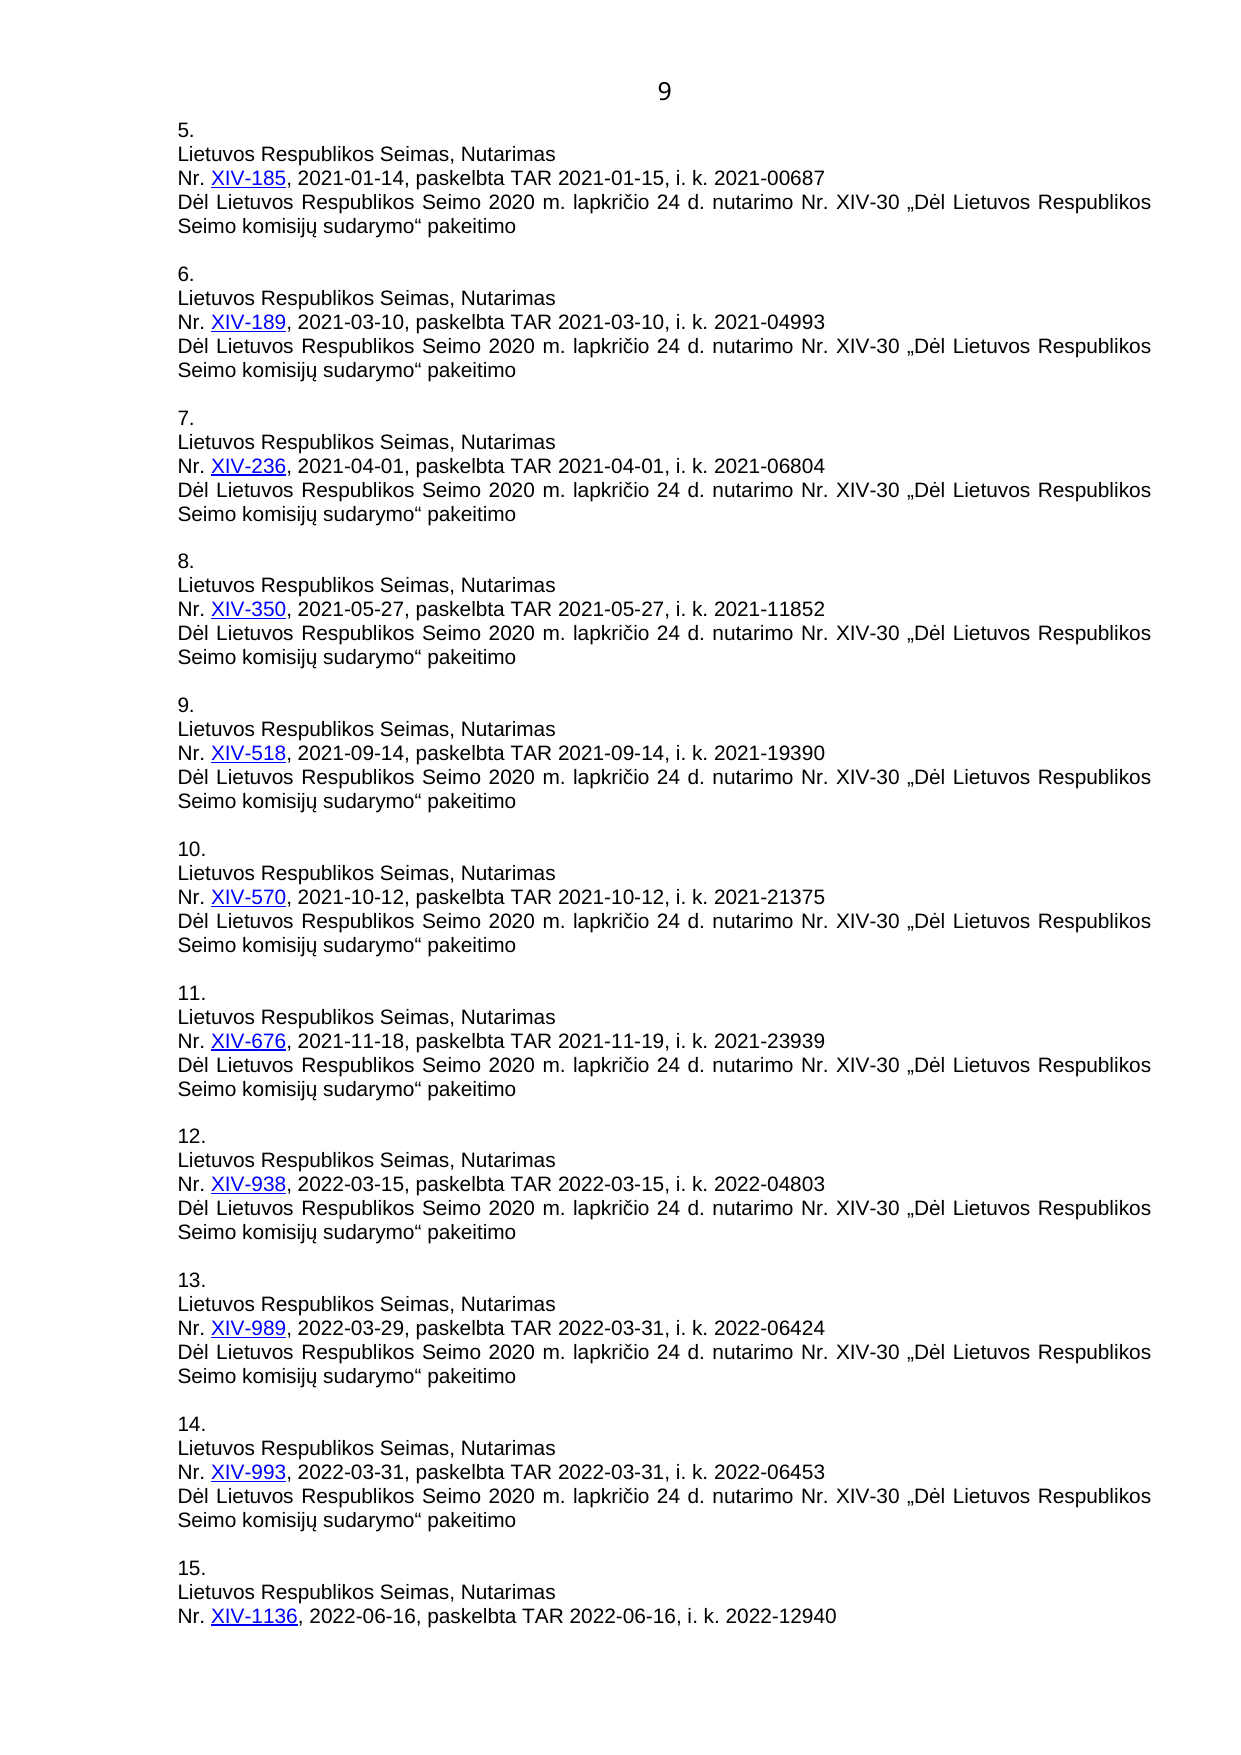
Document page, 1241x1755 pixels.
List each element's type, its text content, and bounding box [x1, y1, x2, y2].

text Dėl Lietuvos Respublikos Seimo 2020 m. lapkričio 24 d. nutarimo Nr. XIV-30 „Dėl Lietuvos Respublikos Seimo komisijų sudarymo“ pakeitimo [177, 1052, 1152, 1100]
text 9. [177, 693, 1152, 717]
text Nr. XIV-518, 2021-09-14, paskelbta TAR 2021-09-14, i. k. 2021-19390 [177, 741, 1152, 765]
text Nr. XIV-1136, 2022-06-16, paskelbta TAR 2022-06-16, i. k. 2022-12940 [177, 1603, 1152, 1627]
text Dėl Lietuvos Respublikos Seimo 2020 m. lapkričio 24 d. nutarimo Nr. XIV-30 „Dėl Lietuvos Respublikos Seimo komisijų sudarymo“ pakeitimo [177, 1340, 1152, 1388]
text Nr. XIV-570, 2021-10-12, paskelbta TAR 2021-10-12, i. k. 2021-21375 [177, 885, 1152, 909]
text 6. [177, 262, 1152, 286]
text 8. [177, 549, 1152, 573]
text Lietuvos Respublikos Seimas, Nutarimas [177, 1436, 1152, 1460]
text Dėl Lietuvos Respublikos Seimo 2020 m. lapkričio 24 d. nutarimo Nr. XIV-30 „Dėl Lietuvos Respublikos Seimo komisijų sudarymo“ pakeitimo [177, 190, 1152, 238]
text Lietuvos Respublikos Seimas, Nutarimas [177, 142, 1152, 166]
text 7. [177, 406, 1152, 429]
text Dėl Lietuvos Respublikos Seimo 2020 m. lapkričio 24 d. nutarimo Nr. XIV-30 „Dėl Lietuvos Respublikos Seimo komisijų sudarymo“ pakeitimo [177, 334, 1152, 382]
text Dėl Lietuvos Respublikos Seimo 2020 m. lapkričio 24 d. nutarimo Nr. XIV-30 „Dėl Lietuvos Respublikos Seimo komisijų sudarymo“ pakeitimo [177, 1196, 1152, 1244]
text Lietuvos Respublikos Seimas, Nutarimas [177, 717, 1152, 741]
text Lietuvos Respublikos Seimas, Nutarimas [177, 861, 1152, 885]
text Dėl Lietuvos Respublikos Seimo 2020 m. lapkričio 24 d. nutarimo Nr. XIV-30 „Dėl Lietuvos Respublikos Seimo komisijų sudarymo“ pakeitimo [177, 621, 1152, 669]
text Nr. XIV-993, 2022-03-31, paskelbta TAR 2022-03-31, i. k. 2022-06453 [177, 1460, 1152, 1484]
text 5. [177, 118, 1152, 142]
text Nr. XIV-236, 2021-04-01, paskelbta TAR 2021-04-01, i. k. 2021-06804 [177, 453, 1152, 477]
text Dėl Lietuvos Respublikos Seimo 2020 m. lapkričio 24 d. nutarimo Nr. XIV-30 „Dėl Lietuvos Respublikos Seimo komisijų sudarymo“ pakeitimo [177, 1484, 1152, 1532]
text Lietuvos Respublikos Seimas, Nutarimas [177, 286, 1152, 310]
text 11. [177, 981, 1152, 1004]
text 12. [177, 1124, 1152, 1148]
text Nr. XIV-185, 2021-01-14, paskelbta TAR 2021-01-15, i. k. 2021-00687 [177, 166, 1152, 190]
text Nr. XIV-350, 2021-05-27, paskelbta TAR 2021-05-27, i. k. 2021-11852 [177, 597, 1152, 621]
text Lietuvos Respublikos Seimas, Nutarimas [177, 429, 1152, 453]
text Lietuvos Respublikos Seimas, Nutarimas [177, 1148, 1152, 1172]
text Nr. XIV-676, 2021-11-18, paskelbta TAR 2021-11-19, i. k. 2021-23939 [177, 1028, 1152, 1052]
text Dėl Lietuvos Respublikos Seimo 2020 m. lapkričio 24 d. nutarimo Nr. XIV-30 „Dėl Lietuvos Respublikos Seimo komisijų sudarymo“ pakeitimo [177, 477, 1152, 525]
text Dėl Lietuvos Respublikos Seimo 2020 m. lapkričio 24 d. nutarimo Nr. XIV-30 „Dėl Lietuvos Respublikos Seimo komisijų sudarymo“ pakeitimo [177, 909, 1152, 957]
text 15. [177, 1556, 1152, 1579]
text Lietuvos Respublikos Seimas, Nutarimas [177, 1004, 1152, 1028]
text 13. [177, 1268, 1152, 1292]
text Nr. XIV-989, 2022-03-29, paskelbta TAR 2022-03-31, i. k. 2022-06424 [177, 1316, 1152, 1340]
text Lietuvos Respublikos Seimas, Nutarimas [177, 1579, 1152, 1603]
text Nr. XIV-938, 2022-03-15, paskelbta TAR 2022-03-15, i. k. 2022-04803 [177, 1172, 1152, 1196]
text Nr. XIV-189, 2021-03-10, paskelbta TAR 2021-03-10, i. k. 2021-04993 [177, 310, 1152, 334]
text Lietuvos Respublikos Seimas, Nutarimas [177, 1292, 1152, 1316]
text Lietuvos Respublikos Seimas, Nutarimas [177, 573, 1152, 597]
text 10. [177, 837, 1152, 861]
text 14. [177, 1412, 1152, 1436]
text Dėl Lietuvos Respublikos Seimo 2020 m. lapkričio 24 d. nutarimo Nr. XIV-30 „Dėl Lietuvos Respublikos Seimo komisijų sudarymo“ pakeitimo [177, 765, 1152, 813]
